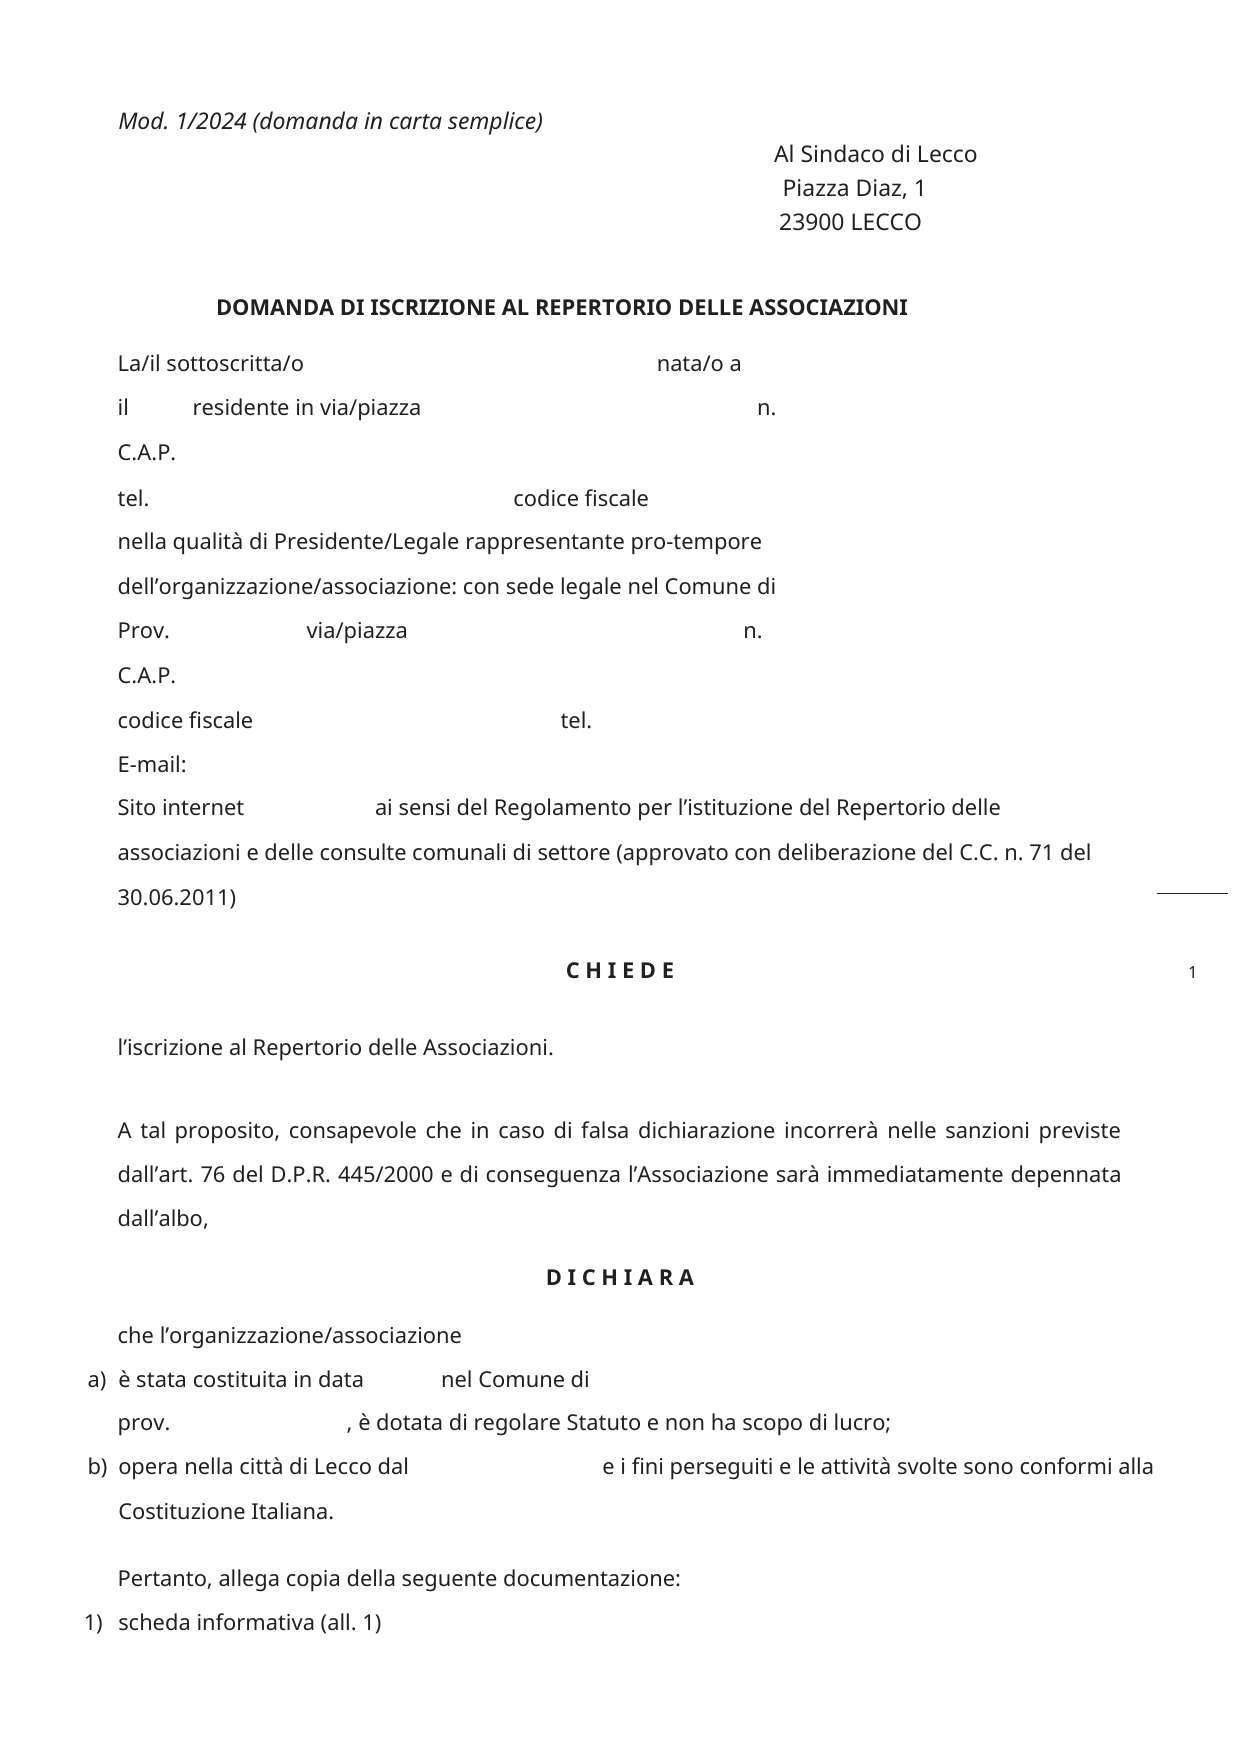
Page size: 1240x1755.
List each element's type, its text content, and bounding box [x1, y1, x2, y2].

text Sito internet ai sensi del Regolamento per l’istituzione del Repertorio delle associazioni e delle consulte comunali di settore (approvato con deliberazione del C.C. n. 71 del 30.06.2011) [117, 792, 1107, 911]
list scheda informativa (all. 1) [83, 1607, 1173, 1637]
text Al Sindaco di Lecco [774, 138, 1198, 169]
text prov. , è dotata di regolare Statuto e non ha scopo di lucro; [117, 1407, 1173, 1437]
list è stata costituita in data nel Comune di [87, 1364, 1173, 1393]
text Mod. 1/2024 (domanda in carta semplice) [118, 105, 1198, 136]
text il residente in via/piazza n. C.A.P. [117, 392, 893, 467]
text DOMANDA DI ISCRIZIONE AL REPERTORIO DELLE ASSOCIAZIONI [216, 292, 1198, 322]
text Piazza Diaz, 1 [512, 172, 1198, 203]
text Pertanto, allega copia della seguente documentazione: [117, 1563, 1173, 1593]
text A tal proposito, consapevole che in caso di falsa dichiarazione incorrerà nelle sanzioni previste dall’art. 76 del D.P.R. 445/2000 e di conseguenza l’Associazione sarà immediatamente depennata dall’albo, [117, 1115, 1123, 1232]
text 23900 LECCO [512, 206, 1195, 237]
text D I C H I A R A [118, 1262, 1121, 1292]
text codice fiscale tel. [117, 705, 1173, 735]
text nella qualità di Presidente/Legale rappresentante pro-tempore dell’organizzazione/associazione: con sede legale nel Comune di Prov. via/piazza n. C.A.P. [117, 526, 886, 690]
text tel. codice fiscale [117, 482, 1173, 512]
text che l’organizzazione/associazione [117, 1320, 1173, 1350]
text E-mail: [117, 748, 1173, 778]
text La/il sottoscritta/o nata/o a [117, 348, 1173, 378]
text C H I E D E 1 [118, 955, 1199, 985]
list opera nella città di Lecco dal e i fini perseguiti e le attività svolte sono conformi alla Costituzione Italiana. [87, 1451, 1173, 1526]
text l’iscrizione al Repertorio delle Associazioni. [117, 1032, 1173, 1062]
